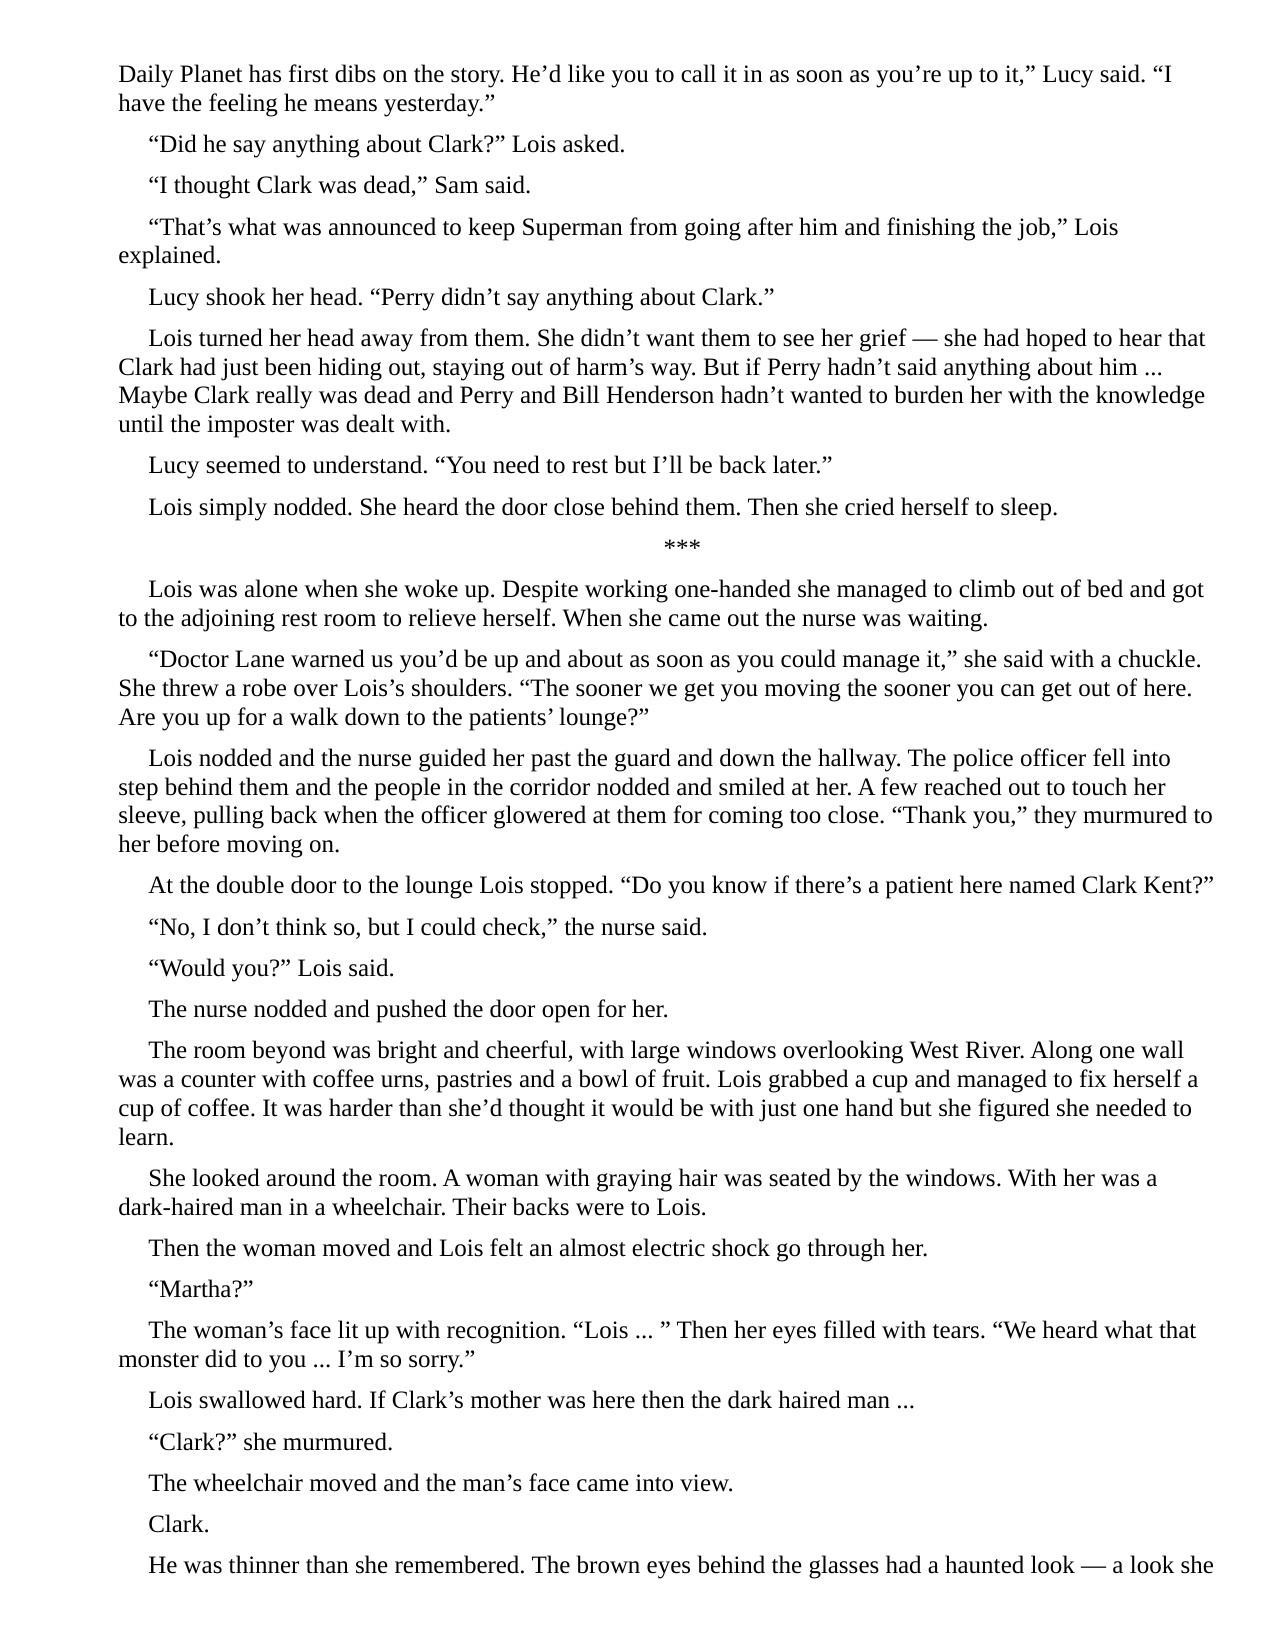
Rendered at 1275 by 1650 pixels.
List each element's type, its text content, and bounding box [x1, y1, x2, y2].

text Lucy seemed to understand. “You need to rest but I’ll be back later.” [118, 450, 1216, 479]
text *** [118, 533, 1216, 562]
text “Would you?” Lois said. [118, 953, 1216, 982]
text At the double door to the lounge Lois stopped. “Do you know if there’s a patient here named Clark Kent?” [118, 870, 1216, 899]
text Lois turned her head away from them. She didn’t want them to see her grief — she had hoped to hear that Clark had just been hiding out, staying out of harm’s way. But if Perry hadn’t said anything about him ... Maybe Clark really was dead and Perry and Bill Henderson hadn’t wanted to burden her with the knowledge until the imposter was dealt with. [118, 323, 1216, 438]
text “No, I don’t think so, but I could check,” the nurse said. [118, 912, 1216, 940]
text The wheelchair moved and the man’s face came into view. [118, 1468, 1216, 1497]
text “Clark?” she murmured. [118, 1427, 1216, 1455]
text “That’s what was announced to keep Superman from going after him and finishing the job,” Lois explained. [118, 212, 1216, 269]
text Lois was alone when she woke up. Despite working one-handed she managed to climb out of bed and got to the adjoining rest room to relieve herself. When she came out the nurse was waiting. [118, 574, 1216, 632]
text Daily Planet has first dibs on the story. He’d like you to call it in as soon as you’re up to it,” Lucy said. “I have the feeling he means yesterday.” [118, 59, 1216, 117]
text He was thinner than she remembered. The brown eyes behind the glasses had a haunted look — a look she [118, 1550, 1216, 1579]
text The woman’s face lit up with recognition. “Lois ... ” Then her eyes filled with tears. “We heard what that monster did to you ... I’m so sorry.” [118, 1315, 1216, 1373]
text Then the woman moved and Lois felt an almost electric shock go through her. [118, 1233, 1216, 1262]
text “Doctor Lane warned us you’d be up and about as soon as you could manage it,” she said with a chuckle. She threw a robe over Lois’s shoulders. “The sooner we get you moving the sooner you can get out of here. Are you up for a walk down to the patients’ lounge?” [118, 644, 1216, 730]
text The room beyond was bright and cheerful, with large windows overlooking West River. Along one wall was a counter with coffee urns, pastries and a bowl of fruit. Lois grabbed a cup and managed to fix herself a cup of coffee. It was harder than she’d thought it would be with just one hand but she figured she needed to learn. [118, 1035, 1216, 1150]
text “Did he say anything about Clark?” Lois asked. [118, 129, 1216, 158]
text The nurse nodded and pushed the door open for her. [118, 994, 1216, 1023]
text “Martha?” [118, 1274, 1216, 1303]
text Lois swallowed hard. If Clark’s mother was here then the dark haired man ... [118, 1385, 1216, 1414]
text Clark. [118, 1509, 1216, 1538]
text “I thought Clark was dead,” Sam said. [118, 170, 1216, 199]
text Lucy shook her head. “Perry didn’t say anything about Clark.” [118, 282, 1216, 310]
text Lois simply nodded. She heard the door close behind them. Then she cried herself to sleep. [118, 492, 1216, 520]
text She looked around the room. A woman with graying hair was seated by the windows. With her was a dark-haired man in a wheelchair. Their backs were to Lois. [118, 1163, 1216, 1220]
text Lois nodded and the nurse guided her past the guard and down the hallway. The police officer fell into step behind them and the people in the corridor nodded and smiled at her. A few reached out to touch her sleeve, pulling back when the officer glowered at them for coming too close. “Thank you,” they murmured to her before moving on. [118, 743, 1216, 858]
